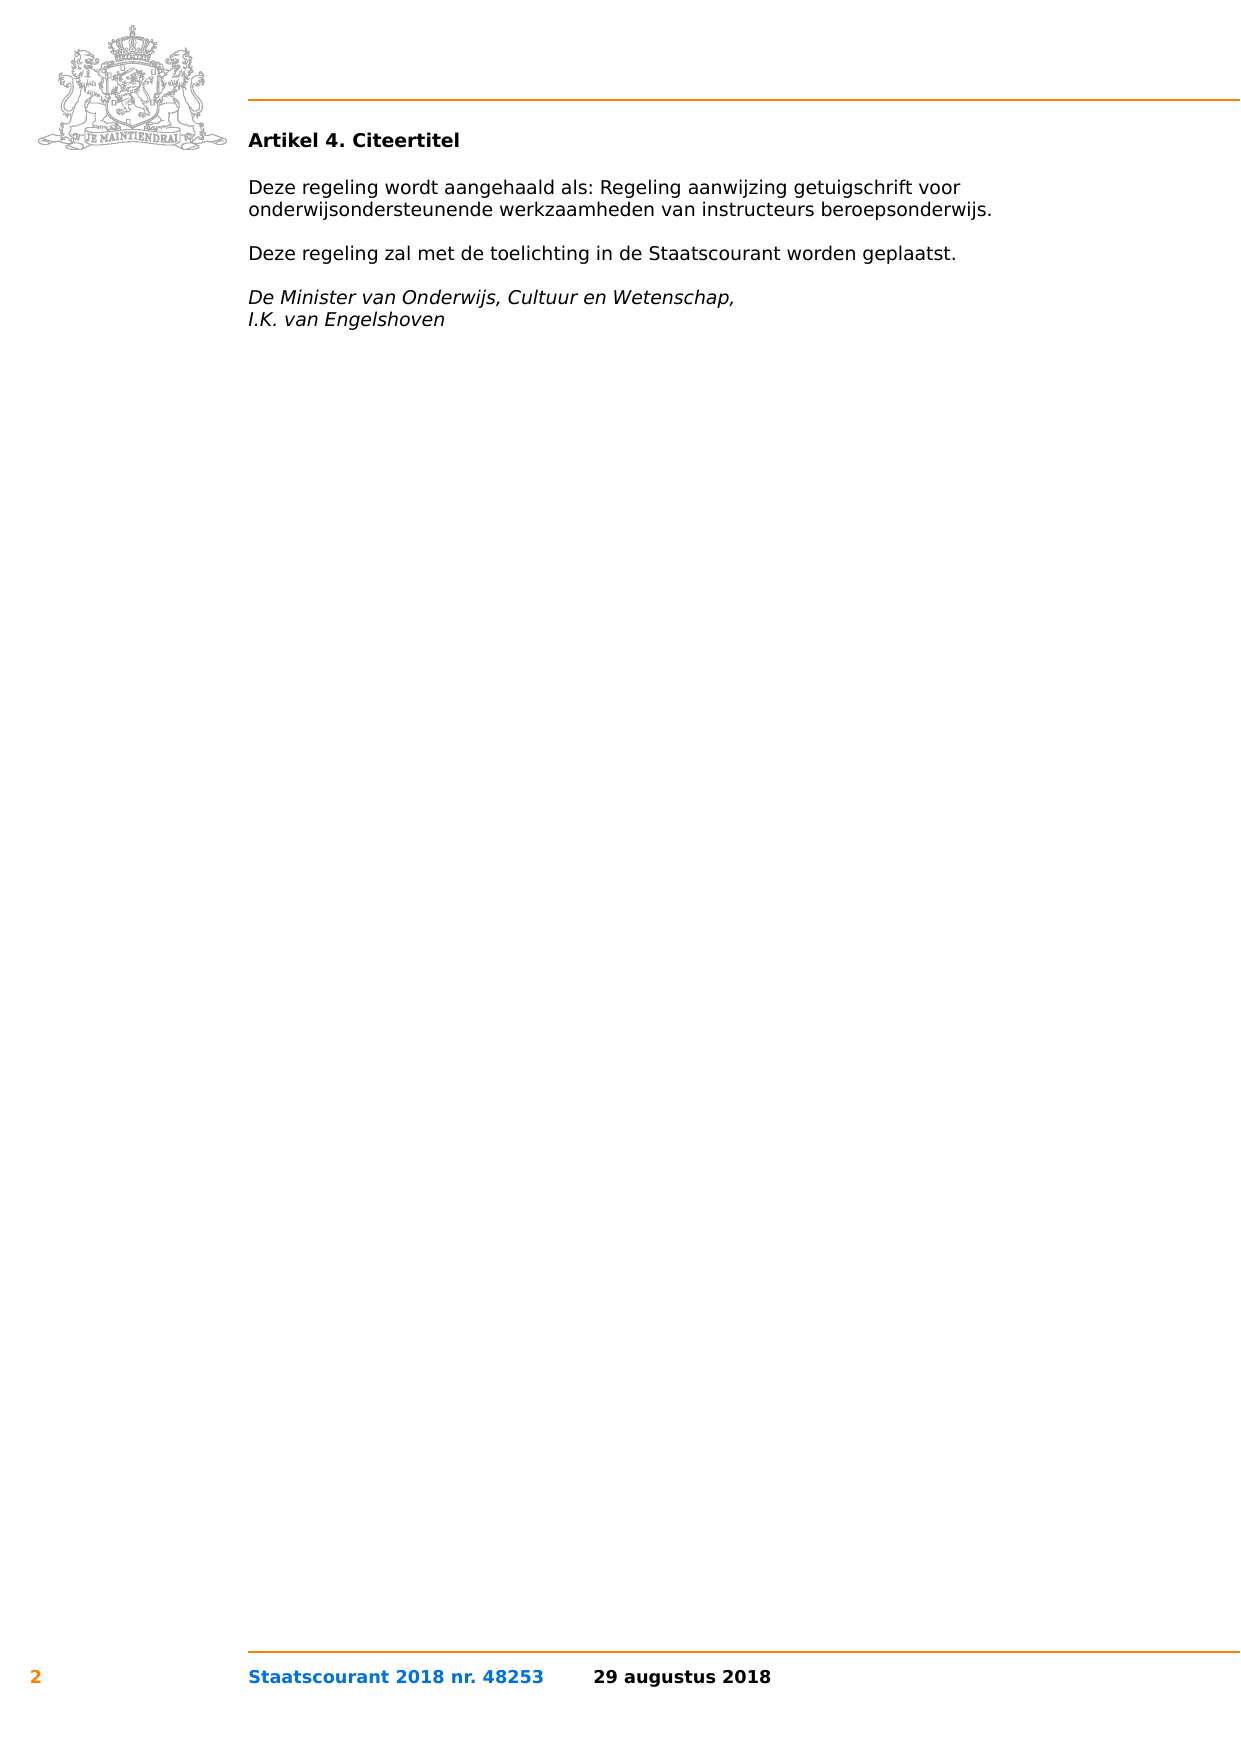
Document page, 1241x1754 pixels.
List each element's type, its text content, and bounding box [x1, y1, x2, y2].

picture [38, 25, 227, 150]
text Deze regeling zal met de toelichting in de Staatscourant worden geplaatst. [248, 243, 1163, 265]
text De Minister van Onderwijs, Cultuur en Wetenschap, I.K. van Engelshoven [248, 287, 1163, 331]
text Deze regeling wordt aangehaald als: Regeling aanwijzing getuigschrift voor onderwijsondersteunende werkzaamheden van instructeurs beroepsonderwijs. [248, 177, 1163, 221]
subtitle Artikel 4. Citeertitel [248, 130, 1163, 152]
